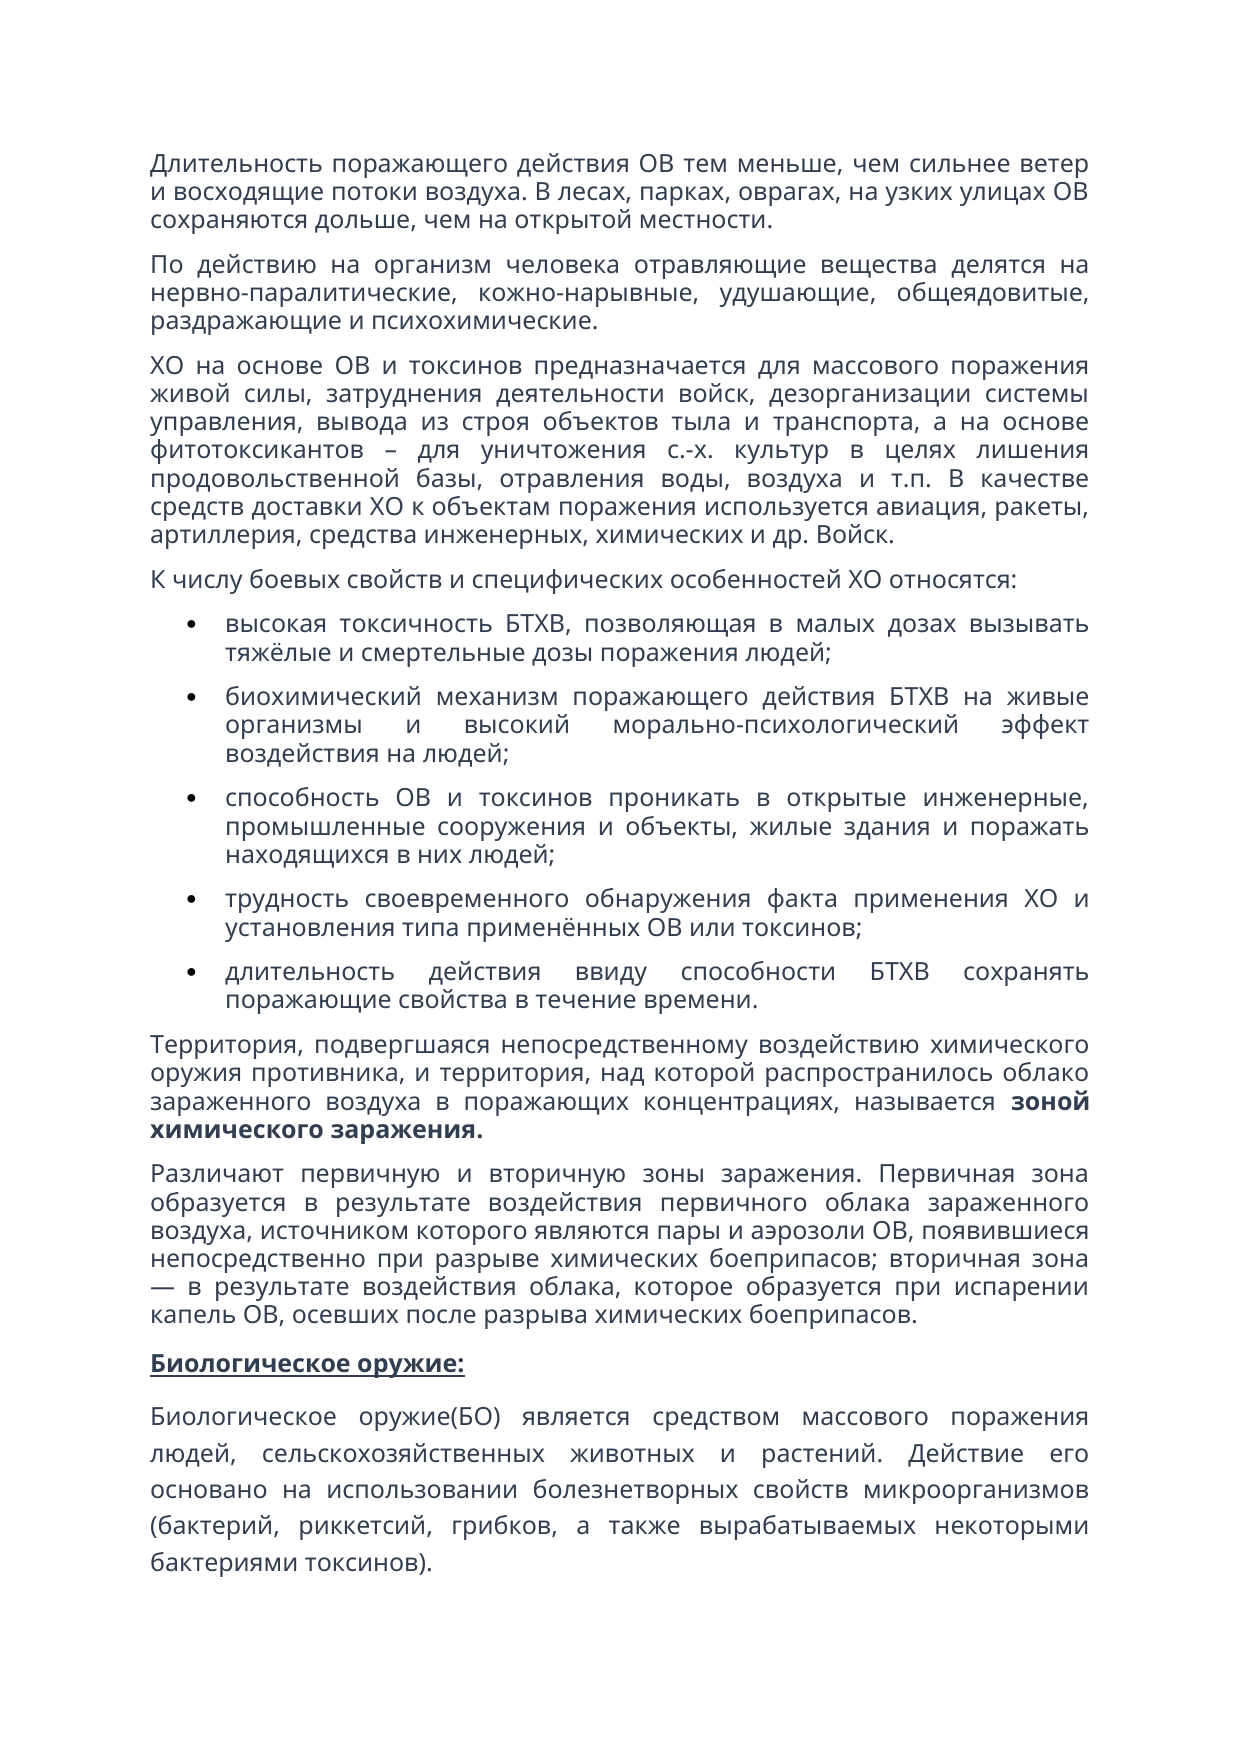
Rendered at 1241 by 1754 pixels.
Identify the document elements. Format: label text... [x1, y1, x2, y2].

text Биологическое оружие(БО) является средством массового поражения людей, сельскохозяйственных животных и растений. Действие его основано на использовании болезнетворных свойств микроорганизмов (бактерий, риккетсий, грибков, а также вырабатываемых некоторыми бактериями токсинов). [150, 1399, 1090, 1578]
list высокая токсичность БТХВ, позволяющая в малых дозах вызывать тяжёлые и смертельные дозы поражения людей; [187, 610, 1090, 667]
list длительность действия ввиду способности БТХВ сохранять поражающие свойства в течение времени. [187, 958, 1090, 1014]
text Различают первичную и вторичную зоны заражения. Первичная зона образуется в результате воздействия первичного облака зараженного воздуха, источником которого являются пары и аэрозоли ОВ, появившиеся непосредственно при разрыве химических боеприпасов; вторичная зона — в результате воздействия облака, которое образуется при испарении капель ОВ, осевших после разрыва химических боеприпасов. [150, 1160, 1090, 1329]
text ХО на основе ОВ и токсинов предназначается для массового поражения живой силы, затруднения деятельности войск, дезорганизации системы управления, вывода из строя объектов тыла и транспорта, а на основе фитотоксикантов – для уничтожения с.-х. культур в целях лишения продовольственной базы, отравления воды, воздуха и т.п. В качестве средств доставки ХО к объектам поражения используется авиация, ракеты, артиллерия, средства инженерных, химических и др. Войск. [150, 352, 1090, 549]
text По действию на организм человека отравляющие вещества делятся на нервно-паралитические, кожно-нарывные, удушающие, общеядовитые, раздражающие и психохимические. [150, 251, 1090, 335]
text Длительность поражающего действия ОВ тем меньше, чем сильнее ветер и восходящие потоки воздуха. В лесах, парках, оврагах, на узких улицах ОВ сохраняются дольше, чем на открытой местности. [150, 150, 1090, 234]
list биохимический механизм поражающего действия БТХВ на живые организмы и высокий морально-психологический эффект воздействия на людей; [187, 683, 1090, 768]
text Территория, подвергшаяся непосредственному воздействию химического оружия противника, и территория, над которой распространилось облако зараженного воздуха в поражающих концентрациях, называется зоной химического заражения. [150, 1031, 1090, 1144]
list трудность своевременного обнаружения факта применения ХО и установления типа применённых ОВ или токсинов; [187, 885, 1090, 942]
text К числу боевых свойств и специфических особенностей ХО относятся: [150, 566, 1090, 594]
text Биологическое оружие: [150, 1346, 1090, 1380]
list способность ОВ и токсинов проникать в открытые инженерные, промышленные сооружения и объекты, жилые здания и поражать находящихся в них людей; [187, 784, 1090, 869]
